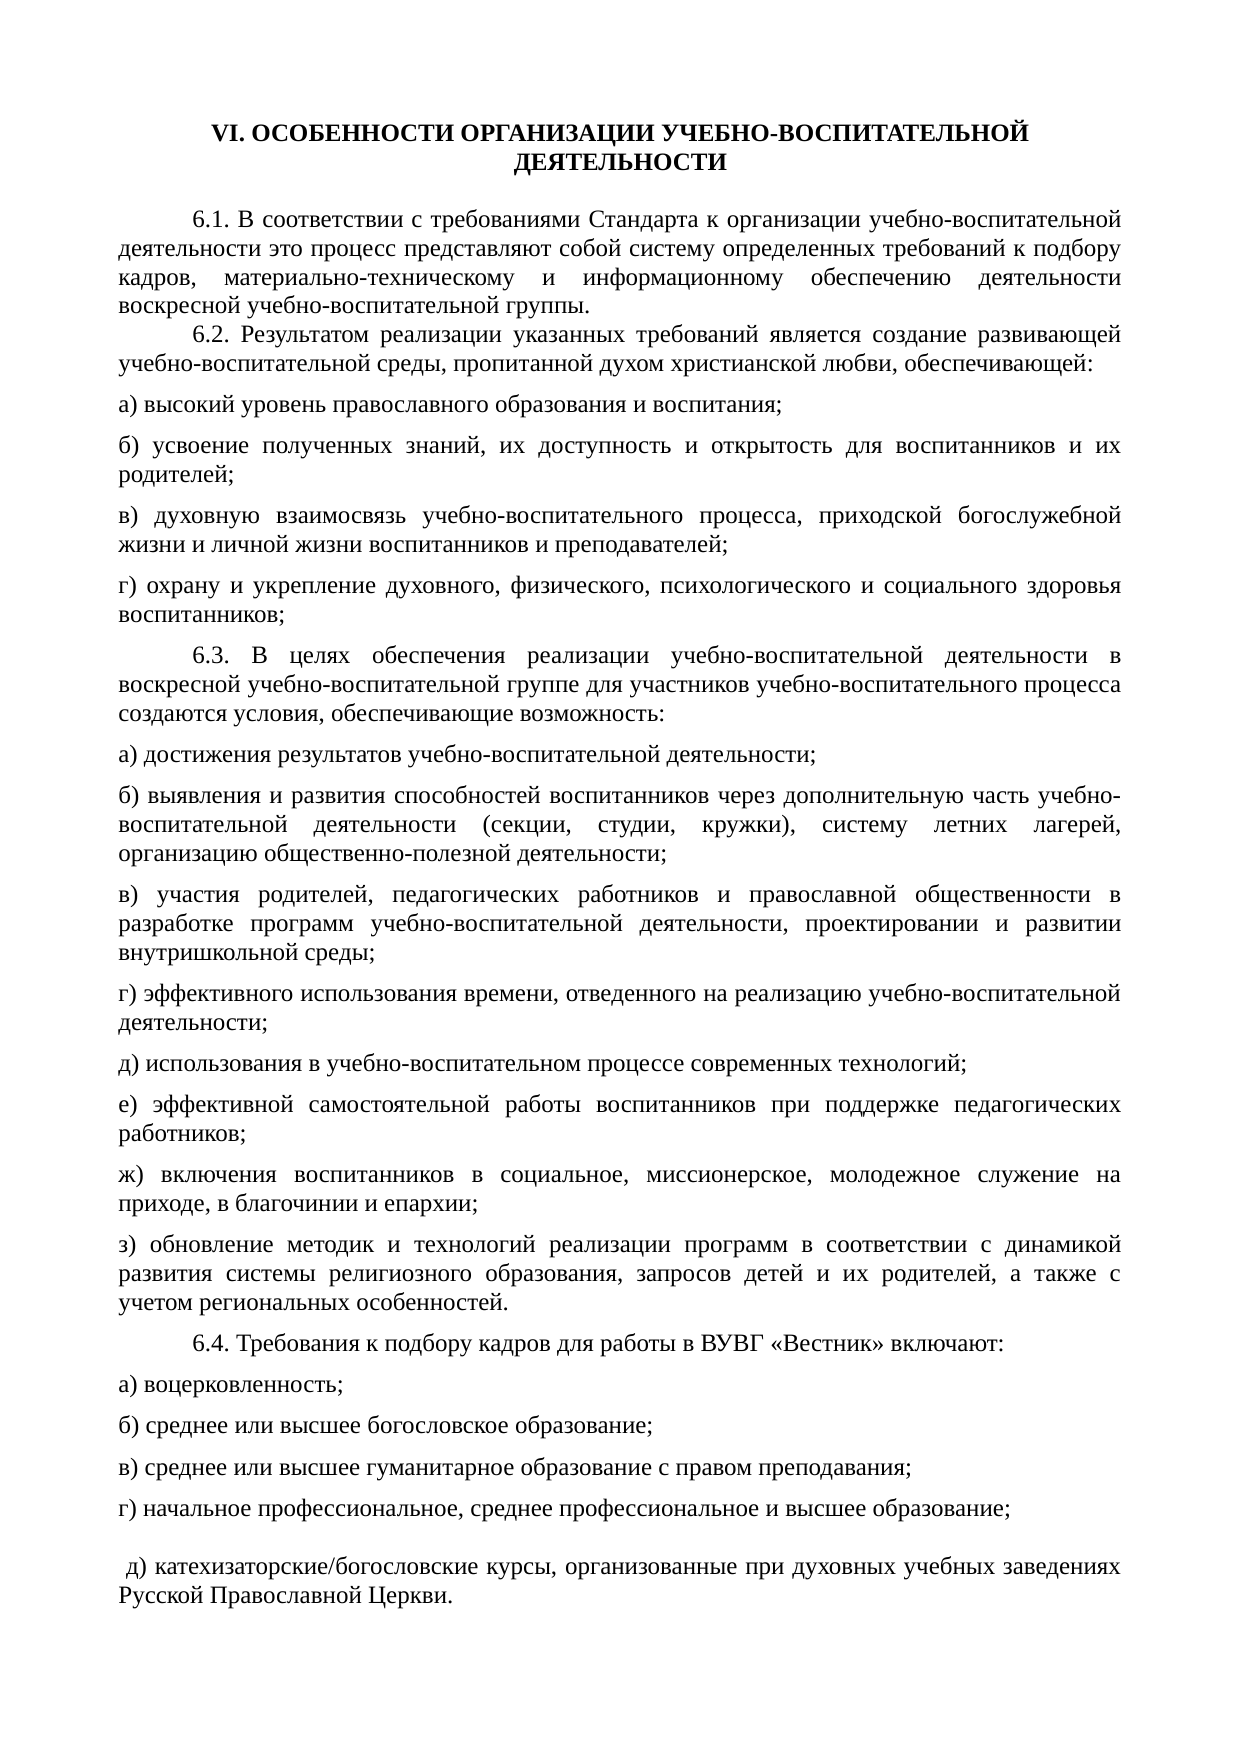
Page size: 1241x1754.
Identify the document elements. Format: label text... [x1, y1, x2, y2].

text б) усвоение полученных знаний, их доступность и открытость для воспитанников и их родителей; [118, 431, 1122, 488]
list г) начальное профессиональное, среднее профессиональное и высшее образование; [118, 1493, 1122, 1522]
text г) охрану и укрепление духовного, физического, психологического и социального здоровья воспитанников; [118, 571, 1122, 628]
text а) воцерковленность; [118, 1369, 1122, 1398]
list д) катехизаторские/богословские курсы, организованные при духовных учебных заведениях Русской Православной Церкви. [118, 1551, 1122, 1609]
text 6.4. Требования к подбору кадров для работы в ВУВГ «Вестник» включают: [118, 1328, 1122, 1357]
text б) среднее или высшее богословское образование; [118, 1411, 1122, 1439]
text в) духовную взаимосвязь учебно-воспитательного процесса, приходской богослужебной жизни и личной жизни воспитанников и преподавателей; [118, 501, 1122, 558]
text з) обновление методик и технологий реализации программ в соответствии с динамикой развития системы религиозного образования, запросов детей и их родителей, а также с учетом региональных особенностей. [118, 1229, 1122, 1316]
text 6.3. В целях обеспечения реализации учебно-воспитательной деятельности в воскресной учебно-воспитательной группе для участников учебно-воспитательного процесса создаются условия, обеспечивающие возможность: [118, 641, 1122, 727]
text а) достижения результатов учебно-воспитательной деятельности; [118, 739, 1122, 768]
text а) высокий уровень православного образования и воспитания; [118, 389, 1122, 418]
text VI. ОСОБЕННОСТИ ОРГАНИЗАЦИИ УЧЕБНО-ВОСПИТАТЕЛЬНОЙ ДЕЯТЕЛЬНОСТИ [118, 118, 1122, 176]
text 6.1. В соответствии с требованиями Стандарта к организации учебно-воспитательной деятельности это процесс представляют собой систему определенных требований к подбору кадров, материально-техническому и информационному обеспечению деятельности воскресной учебно-воспитательной группы. [118, 204, 1122, 319]
text е) эффективной самостоятельной работы воспитанников при поддержке педагогических работников; [118, 1089, 1122, 1147]
text в) участия родителей, педагогических работников и православной общественности в разработке программ учебно-воспитательной деятельности, проектировании и развитии внутришкольной среды; [118, 879, 1122, 966]
text г) эффективного использования времени, отведенного на реализацию учебно-воспитательной деятельности; [118, 978, 1122, 1036]
text д) использования в учебно-воспитательном процессе современных технологий; [118, 1048, 1122, 1077]
text б) выявления и развития способностей воспитанников через дополнительную часть учебно-воспитательной деятельности (секции, студии, кружки), систему летних лагерей, организацию общественно-полезной деятельности; [118, 781, 1122, 867]
text в) среднее или высшее гуманитарное образование с правом преподавания; [118, 1452, 1122, 1481]
text 6.2. Результатом реализации указанных требований является создание развивающей учебно-воспитательной среды, пропитанной духом христианской любви, обеспечивающей: [118, 319, 1122, 377]
text ж) включения воспитанников в социальное, миссионерское, молодежное служение на приходе, в благочинии и епархии; [118, 1159, 1122, 1217]
